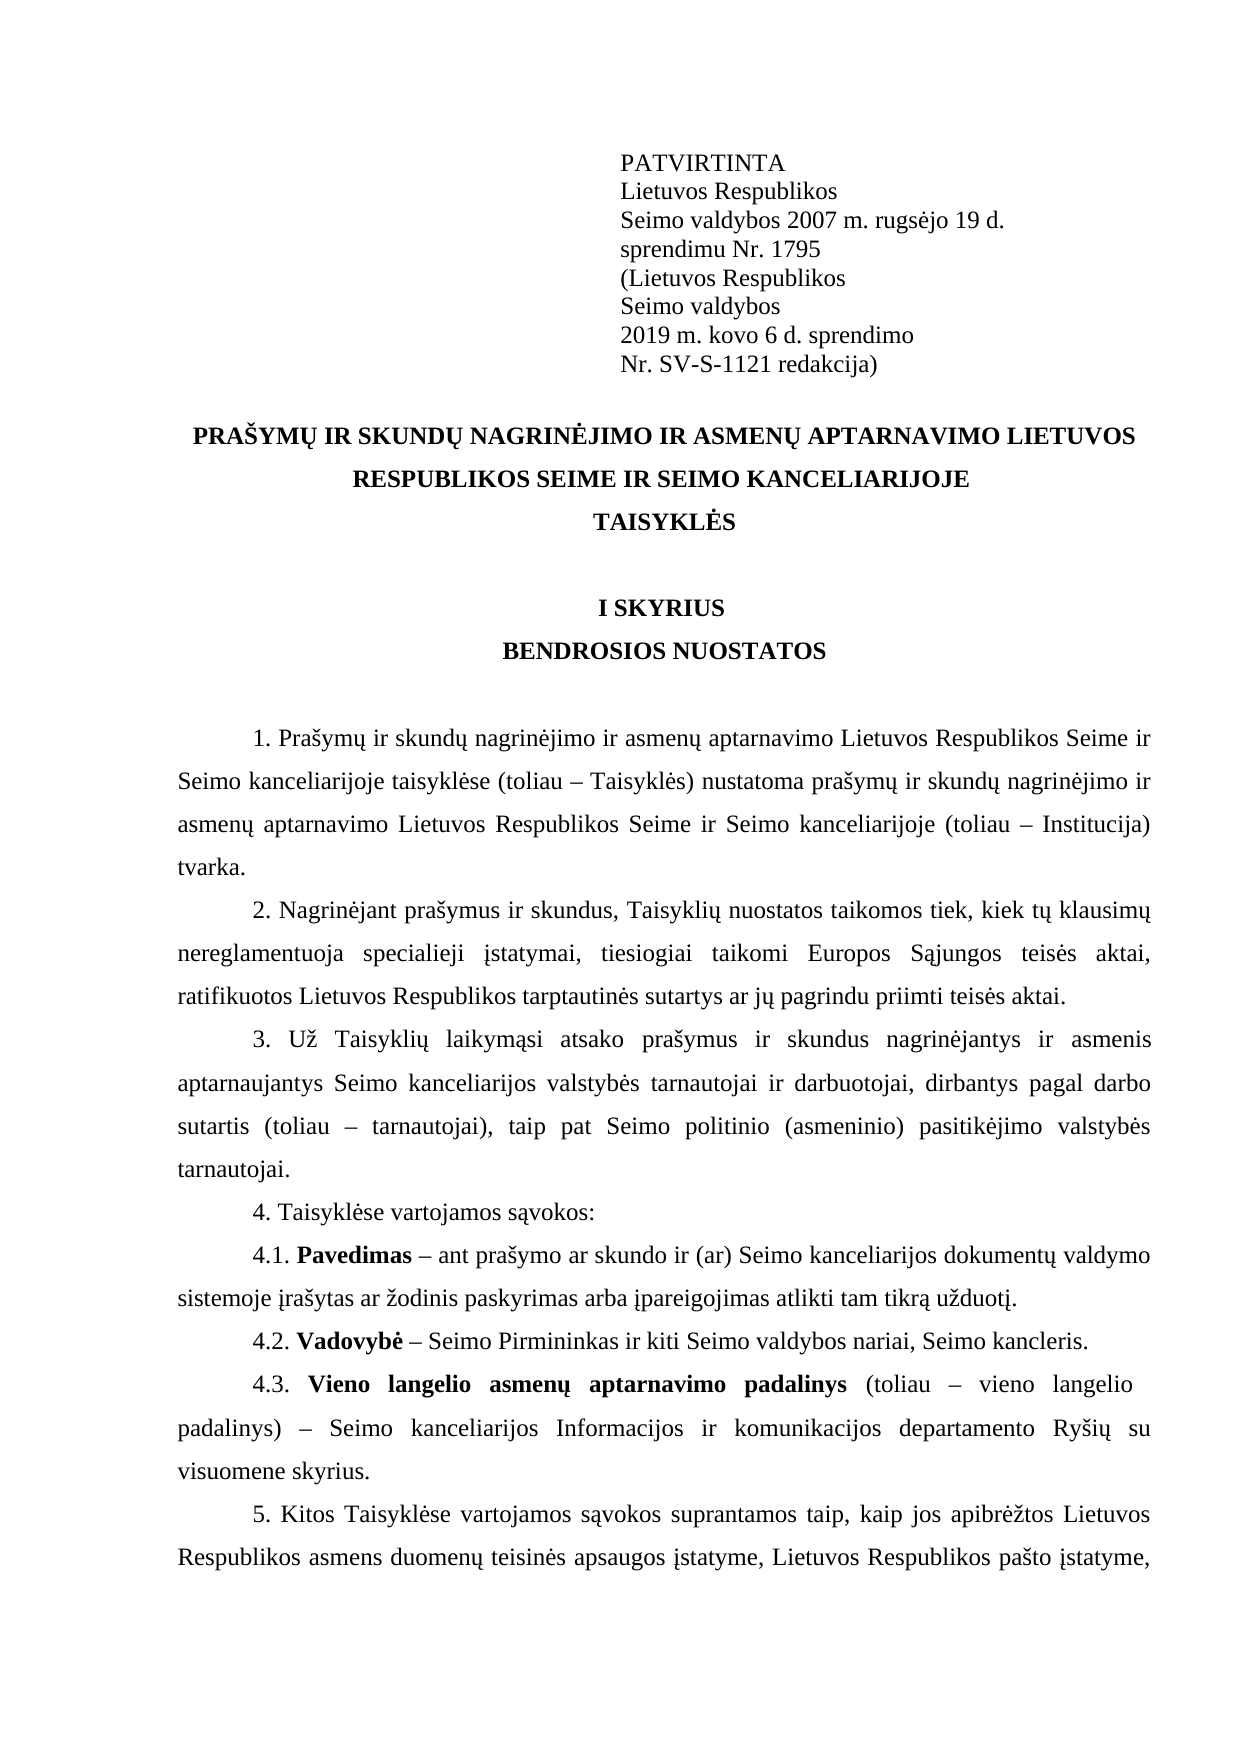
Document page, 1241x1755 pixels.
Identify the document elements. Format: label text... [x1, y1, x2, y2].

text 2. Nagrinėjant prašymus ir skundus, Taisyklių nuostatos taikomos tiek, kiek tų klausimų nereglamentuoja specialieji įstatymai, tiesiogiai taikomi Europos Sąjungos teisės aktai, ratifikuotos Lietuvos Respublikos tarptautinės sutartys ar jų pagrindu priimti teisės aktai. [177, 895, 1152, 1010]
text 3. Už Taisyklių laikymąsi atsako prašymus ir skundus nagrinėjantys ir asmenis aptarnaujantys Seimo kanceliarijos valstybės tarnautojai ir darbuotojai, dirbantys pagal darbo sutartis (toliau – tarnautojai), taip pat Seimo politinio (asmeninio) pasitikėjimo valstybės tarnautojai. [177, 1024, 1152, 1183]
text I SKYRIUS [177, 593, 1152, 622]
text Seimo valdybos 2007 m. rugsėjo 19 d. [177, 205, 1152, 234]
text 4.3. Vieno langelio asmenų aptarnavimo padalinys (toliau – vieno langelio padalinys) – Seimo kanceliarijos Informacijos ir komunikacijos departamento Ryšių su visuomene skyrius. [177, 1369, 1152, 1484]
text 2019 m. kovo 6 d. sprendimo [177, 320, 1152, 349]
text Seimo valdybos [177, 291, 1152, 320]
text BENDROSIOS NUOSTATOS [177, 636, 1152, 665]
text Lietuvos Respublikos [177, 176, 1152, 205]
text sprendimu Nr. 1795 [177, 234, 1152, 263]
text PRAŠYMŲ IR SKUNDŲ NAGRINĖJIMO IR ASMENŲ APTARNAVIMO LIETUVOS RESPUBLIKOS SEIME IR SEIMO KANCELIARIJOJE [177, 421, 1152, 493]
text 1. Prašymų ir skundų nagrinėjimo ir asmenų aptarnavimo Lietuvos Respublikos Seime ir Seimo kanceliarijoje taisyklėse (toliau – Taisyklės) nustatoma prašymų ir skundų nagrinėjimo ir asmenų aptarnavimo Lietuvos Respublikos Seime ir Seimo kanceliarijoje (toliau – Institucija) tvarka. [177, 723, 1152, 881]
text (Lietuvos Respublikos [177, 263, 1152, 291]
text TAISYKLĖS [177, 507, 1152, 536]
text 4.2. Vadovybė – Seimo Pirmininkas ir kiti Seimo valdybos nariai, Seimo kancleris. [177, 1326, 1152, 1355]
text 5. Kitos Taisyklėse vartojamos sąvokos suprantamos taip, kaip jos apibrėžtos Lietuvos Respublikos asmens duomenų teisinės apsaugos įstatyme, Lietuvos Respublikos pašto įstatyme, [177, 1499, 1152, 1571]
text Nr. SV-S-1121 redakcija) [177, 349, 1152, 378]
text 4.1. Pavedimas – ant prašymo ar skundo ir (ar) Seimo kanceliarijos dokumentų valdymo sistemoje įrašytas ar žodinis paskyrimas arba įpareigojimas atlikti tam tikrą užduotį. [177, 1240, 1152, 1312]
text PATVIRTINTA [177, 148, 1152, 176]
text 4. Taisyklėse vartojamos sąvokos: [177, 1197, 1152, 1226]
